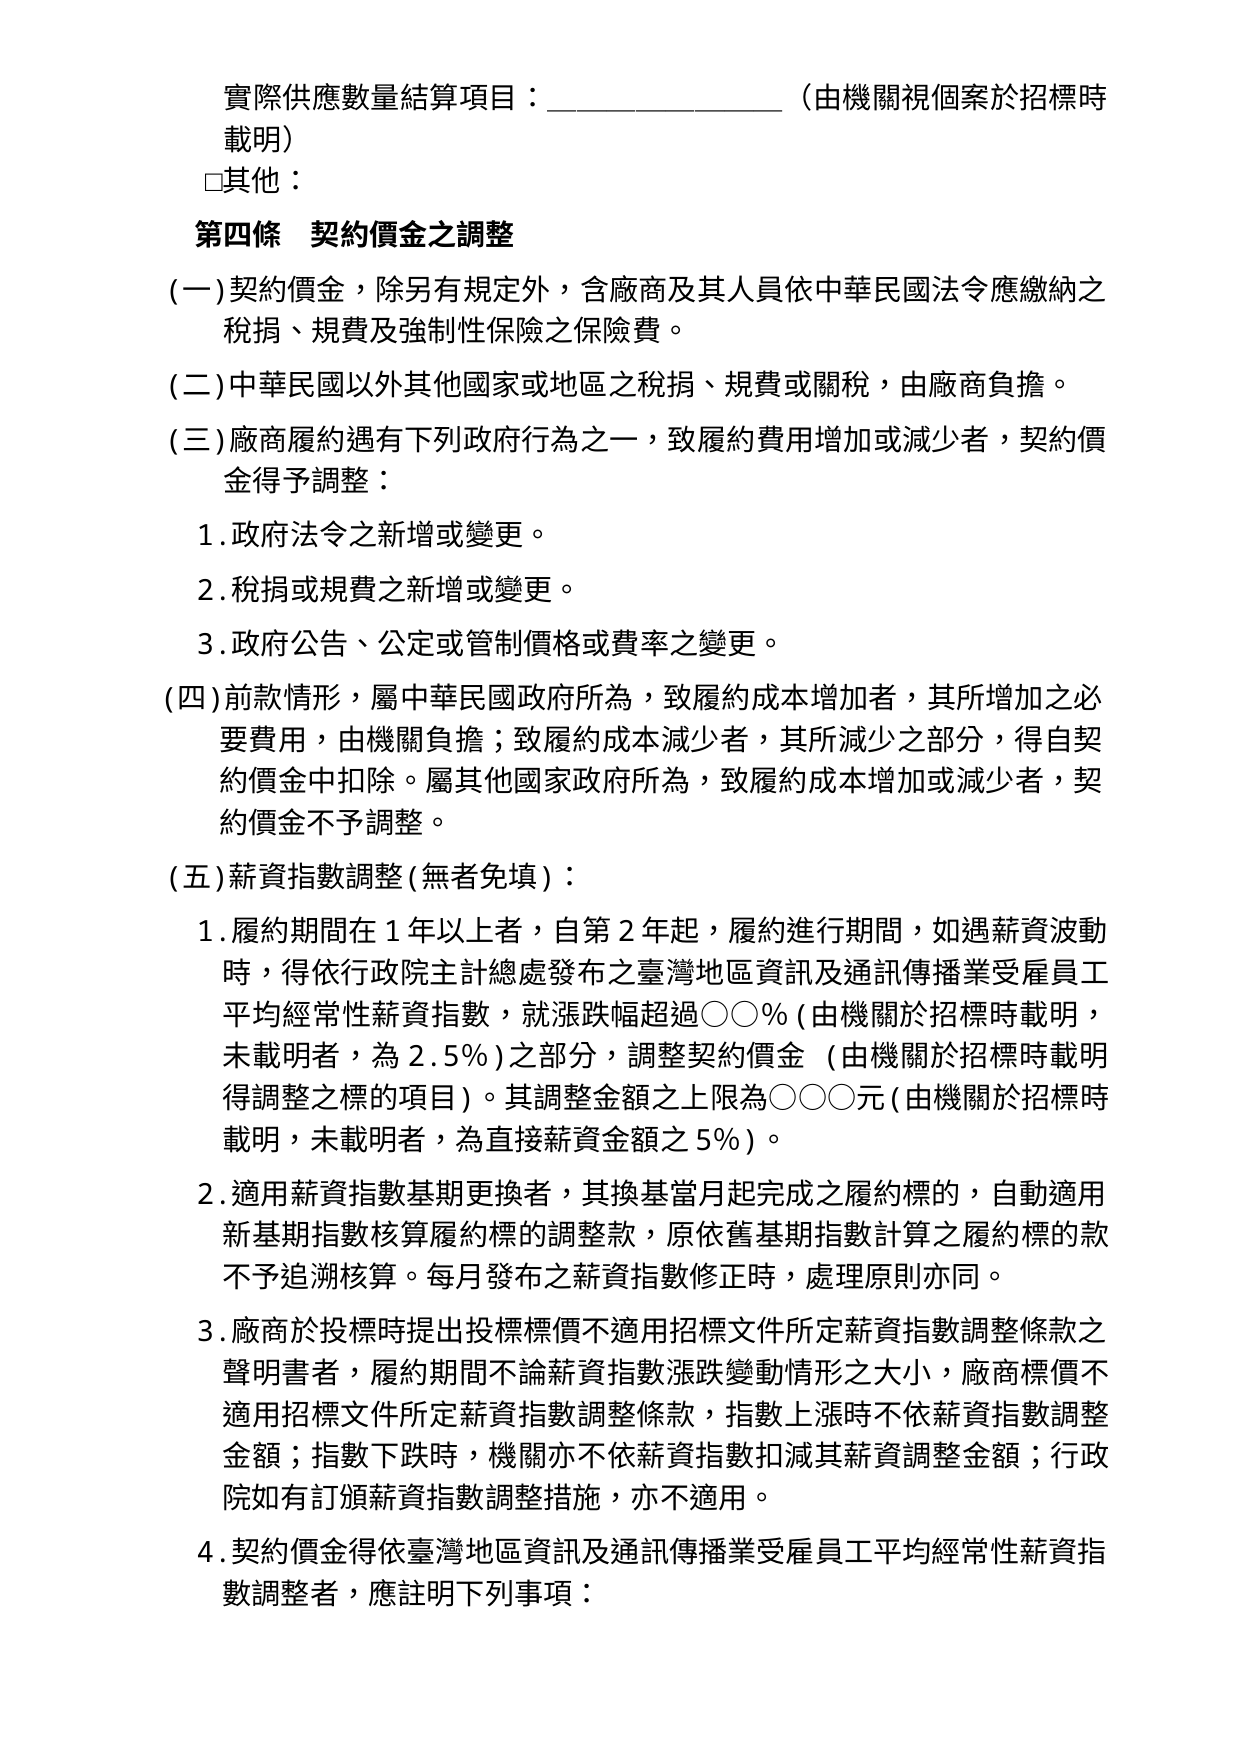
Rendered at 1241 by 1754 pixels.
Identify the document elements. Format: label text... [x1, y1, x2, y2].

text 1.履約期間在1年以上者，自第2年起，履約進行期間，如遇薪資波動時，得依行政院主計總處發布之臺灣地區資訊及通訊傳播業受雇員工平均經常性薪資指數，就漲跌幅超過○○％(由機關於招標時載明，未載明者，為2.5％)之部分，調整契約價金 (由機關於招標時載明得調整之標的項目)。其調整金額之上限為○○○元(由機關於招標時載明，未載明者，為直接薪資金額之5％)。 [196, 908, 1109, 1158]
text 2.稅捐或規費之新增或變更。 [196, 567, 1109, 608]
text 2.適用薪資指數基期更換者，其換基當月起完成之履約標的，自動適用新基期指數核算履約標的調整款，原依舊基期指數計算之履約標的款不予追溯核算。每月發布之薪資指數修正時，處理原則亦同。 [196, 1171, 1109, 1296]
text (五)薪資指數調整(無者免填)： [164, 854, 1109, 896]
text 4.契約價金得依臺灣地區資訊及通訊傳播業受雇員工平均經常性薪資指數調整者，應註明下列事項： [196, 1529, 1109, 1612]
text (一)契約價金，除另有規定外，含廠商及其人員依中華民國法令應繳納之稅捐、規費及強制性保險之保險費。 [164, 267, 1109, 350]
text (二)中華民國以外其他國家或地區之稅捐、規費或關稅，由廠商負擔。 [164, 362, 1109, 404]
text 1.政府法令之新增或變更。 [196, 512, 1109, 554]
text (四)前款情形，屬中華民國政府所為，致履約成本增加者，其所增加之必要費用，由機關負擔；致履約成本減少者，其所減少之部分，得自契約價金中扣除。屬其他國家政府所為，致履約成本增加或減少者，契約價金不予調整。 [160, 675, 1103, 842]
text □其他： [135, 158, 1109, 200]
text (三)廠商履約遇有下列政府行為之一，致履約費用增加或減少者，契約價金得予調整： [164, 417, 1109, 500]
text 3.政府公告、公定或管制價格或費率之變更。 [196, 621, 1109, 662]
text 3.廠商於投標時提出投標標價不適用招標文件所定薪資指數調整條款之聲明書者，履約期間不論薪資指數漲跌變動情形之大小，廠商標價不適用招標文件所定薪資指數調整條款，指數上漲時不依薪資指數調整金額；指數下跌時，機關亦不依薪資指數扣減其薪資調整金額；行政院如有訂頒薪資指數調整措施，亦不適用。 [196, 1308, 1109, 1517]
text 第四條 契約價金之調整 [135, 212, 1109, 254]
text 實際供應數量結算項目：＿＿＿＿＿＿＿＿（由機關視個案於招標時載明） [194, 75, 1109, 158]
